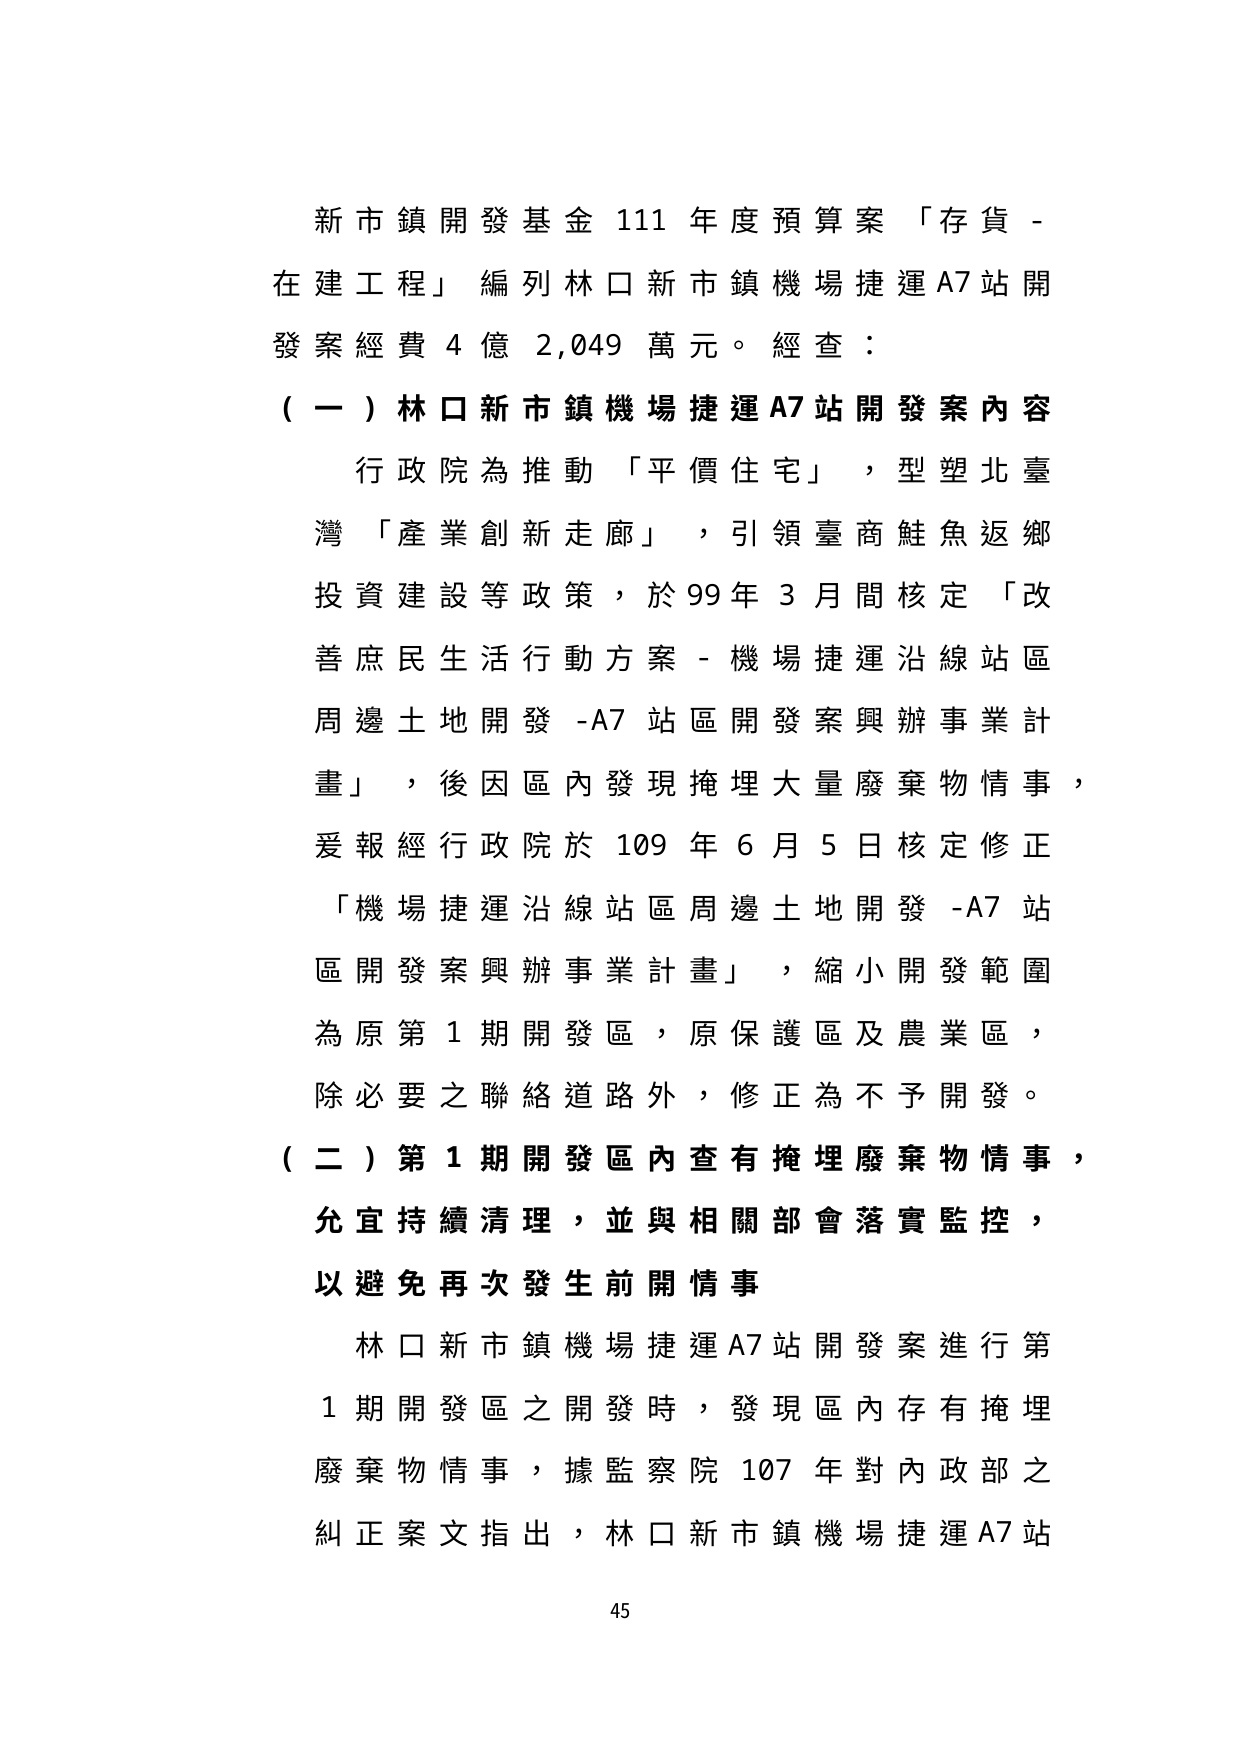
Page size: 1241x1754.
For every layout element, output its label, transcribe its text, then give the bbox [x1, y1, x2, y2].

text 新市鎮開發基金111年度預算案「存貨-在建工程」編列林口新市鎮機場捷運A7站開發案經費4億2,049萬元。經查： [242, 177, 1058, 365]
text (一)林口新市鎮機場捷運A7站開發案內容 [242, 365, 1058, 427]
text (二)第1期開發區內查有掩埋廢棄物情事，允宜持續清理，並與相關部會落實監控，以避免再次發生前開情事 [242, 1115, 1058, 1302]
text 林口新市鎮機場捷運A7站開發案進行第1期開發區之開發時，發現區內存有掩埋廢棄物情事，據監察院107年對內政部之糾正案文指出，林口新市鎮機場捷運A7站開發案進行第1期開發區之開發時，營建署未重視民眾陳情所提開發土地有廢棄物堆積之警訊，又地政司辦理土地徵收前，亦未確實進行勘查及廢棄物調查，肇致未將不利開發地區排除於區段徵收範圍之外，衍生內政部土地重劃工程處於施工期間發現廢棄物，延宕工程期程137天，且發生部分地區埋有大量廢棄物，致經都市計畫程序變更恢復原有分區之情事，已影響開發成效。 [271, 1302, 1058, 1552]
text 行政院為推動「平價住宅」，型塑北臺灣「產業創新走廊」，引領臺商鮭魚返鄉投資建設等政策，於99年3月間核定「改善庶民生活行動方案-機場捷運沿線站區周邊土地開發-A7站區開發案興辦事業計畫」，後因區內發現掩埋大量廢棄物情事，爰報經行政院於109年6月5日核定修正「機場捷運沿線站區周邊土地開發-A7站區開發案興辦事業計畫」，縮小開發範圍為原第1期開發區，原保護區及農業區，除必要之聯絡道路外，修正為不予開發。 [271, 427, 1058, 1115]
